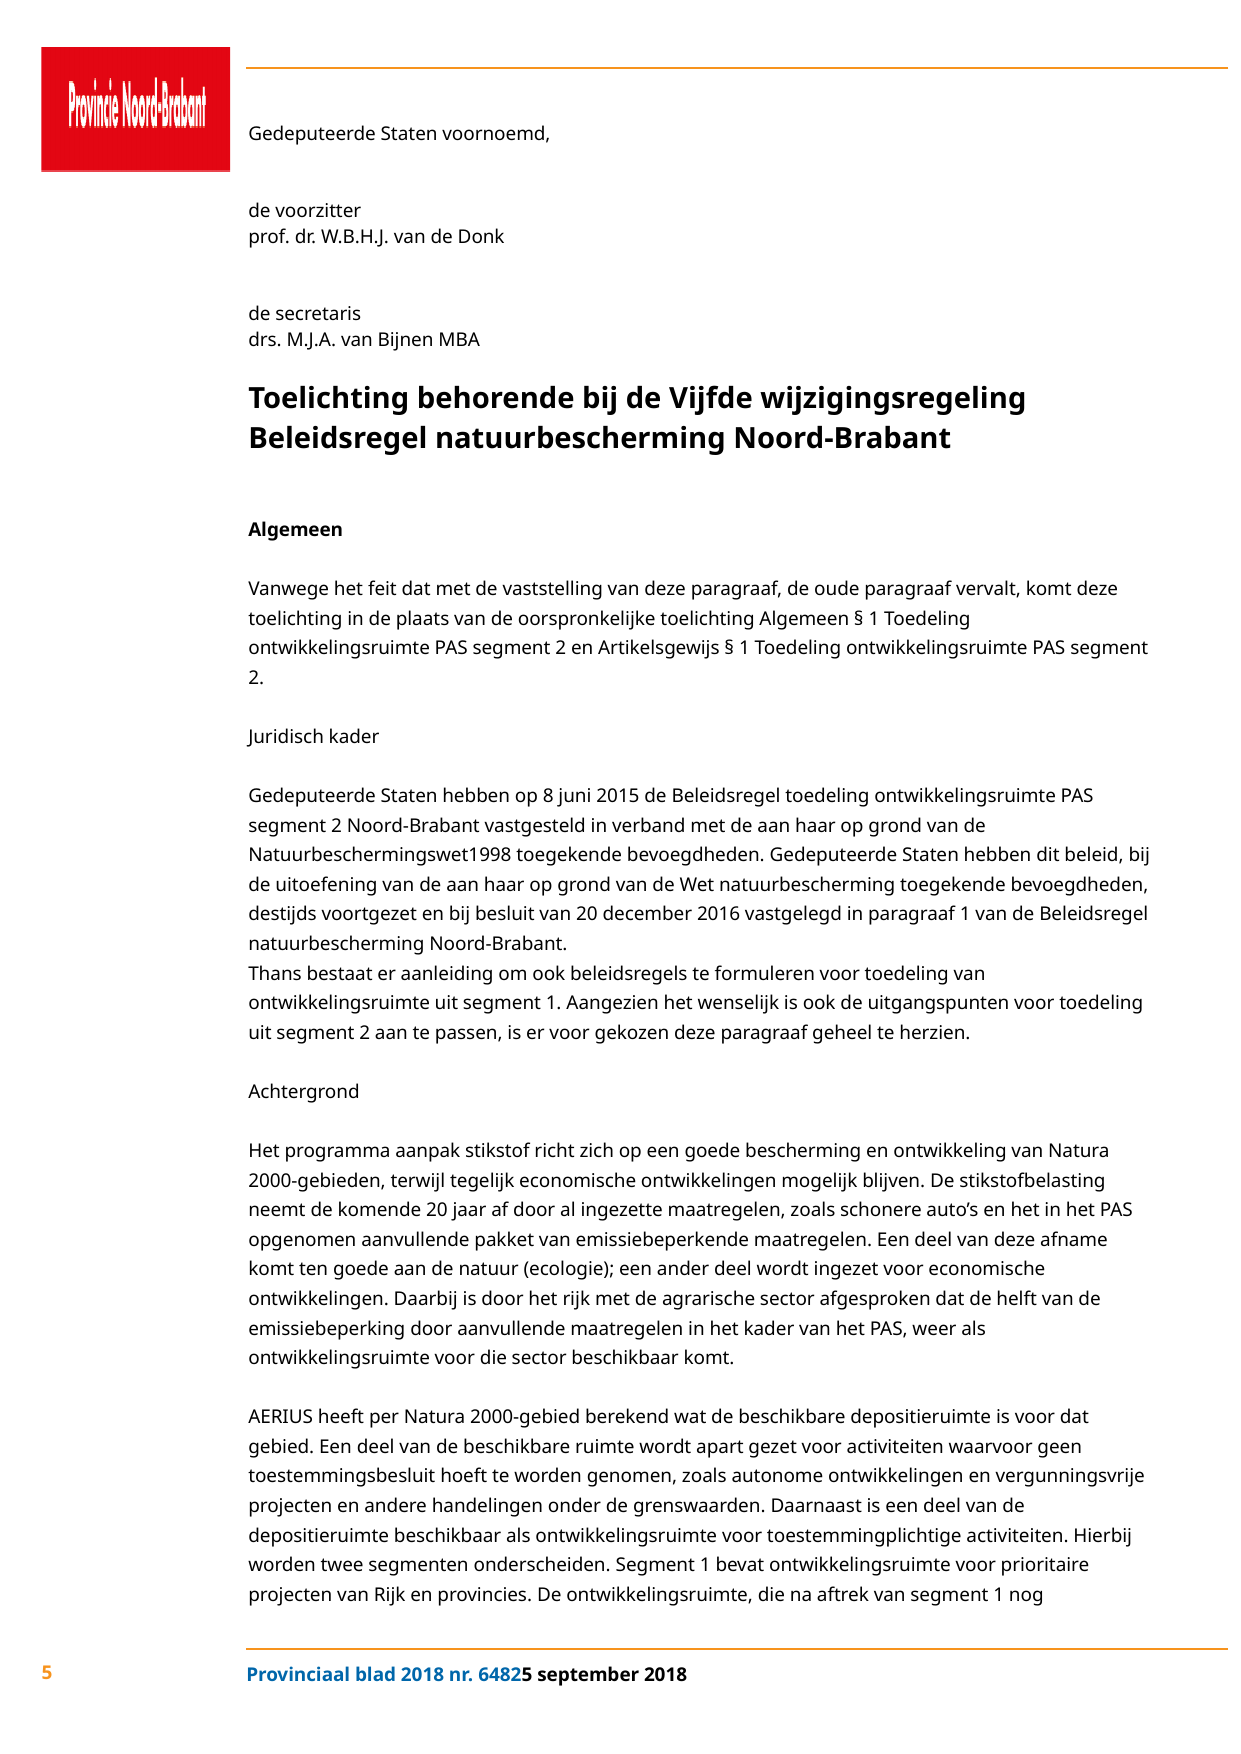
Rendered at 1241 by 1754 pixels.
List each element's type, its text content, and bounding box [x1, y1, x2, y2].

text AERIUS heeft per Natura 2000-gebied berekend wat de beschikbare depositieruimte is voor dat gebied. Een deel van de beschikbare ruimte wordt apart gezet voor activiteiten waarvoor geen toestemmingsbesluit hoeft te worden genomen, zoals autonome ontwikkelingen en vergunningsvrije projecten en andere handelingen onder de grenswaarden. Daarnaast is een deel van de depositieruimte beschikbaar als ontwikkelingsruimte voor toestemmingplichtige activiteiten. Hierbij worden twee segmenten onderscheiden. Segment 1 bevat ontwikkelingsruimte voor prioritaire projecten van Rijk en provincies. De ontwikkelingsruimte, die na aftrek van segment 1 nog [248, 1403, 1152, 1607]
text Toelichting behorende bij de Vijfde wijzigingsregeling Beleidsregel natuurbescherming Noord-Brabant [248, 378, 1152, 457]
picture [41, 47, 231, 172]
text Het programma aanpak stikstof richt zich op een goede bescherming en ontwikkeling van Natura 2000-gebieden, terwijl tegelijk economische ontwikkelingen mogelijk blijven. De stikstofbelasting neemt de komende 20 jaar af door al ingezette maatregelen, zoals schonere auto’s en het in het PAS opgenomen aanvullende pakket van emissiebeperkende maatregelen. Een deel van deze afname komt ten goede aan de natuur (ecologie); een ander deel wordt ingezet voor economische ontwikkelingen. Daarbij is door het rijk met de agrarische sector afgesproken dat de helft van de emissiebeperking door aanvullende maatregelen in het kader van het PAS, weer als ontwikkelingsruimte voor die sector beschikbaar komt. [248, 1137, 1152, 1370]
text drs. M.J.A. van Bijnen MBA [248, 326, 1152, 352]
text Juridisch kader [248, 723, 1152, 749]
text Gedeputeerde Staten voornoemd, [248, 121, 1152, 146]
text prof. dr. W.B.H.J. van de Donk [248, 223, 1152, 249]
text Vanwege het feit dat met de vaststelling van deze paragraaf, de oude paragraaf vervalt, komt deze toelichting in de plaats van de oorspronkelijke toelichting Algemeen § 1 Toedeling ontwikkelingsruimte PAS segment 2 en Artikelsgewijs § 1 Toedeling ontwikkelingsruimte PAS segment 2. [248, 575, 1152, 689]
text de secretaris [248, 301, 1152, 326]
text Algemeen [248, 516, 1152, 542]
text Thans bestaat er aanleiding om ook beleidsregels te formuleren voor toedeling van ontwikkelingsruimte uit segment 1. Aangezien het wenselijk is ook de uitgangspunten voor toedeling uit segment 2 aan te passen, is er voor gekozen deze paragraaf geheel te herzien. [248, 960, 1152, 1044]
text Achtergrond [248, 1078, 1152, 1104]
text Gedeputeerde Staten hebben op 8 juni 2015 de Beleidsregel toedeling ontwikkelingsruimte PAS segment 2 Noord-Brabant vastgesteld in verband met de aan haar op grond van de Natuurbeschermingswet1998 toegekende bevoegdheden. Gedeputeerde Staten hebben dit beleid, bij de uitoefening van de aan haar op grond van de Wet natuurbescherming toegekende bevoegdheden, destijds voortgezet en bij besluit van 20 december 2016 vastgelegd in paragraaf 1 van de Beleidsregel natuurbescherming Noord-Brabant. [248, 782, 1152, 956]
text de voorzitter [248, 198, 1152, 223]
